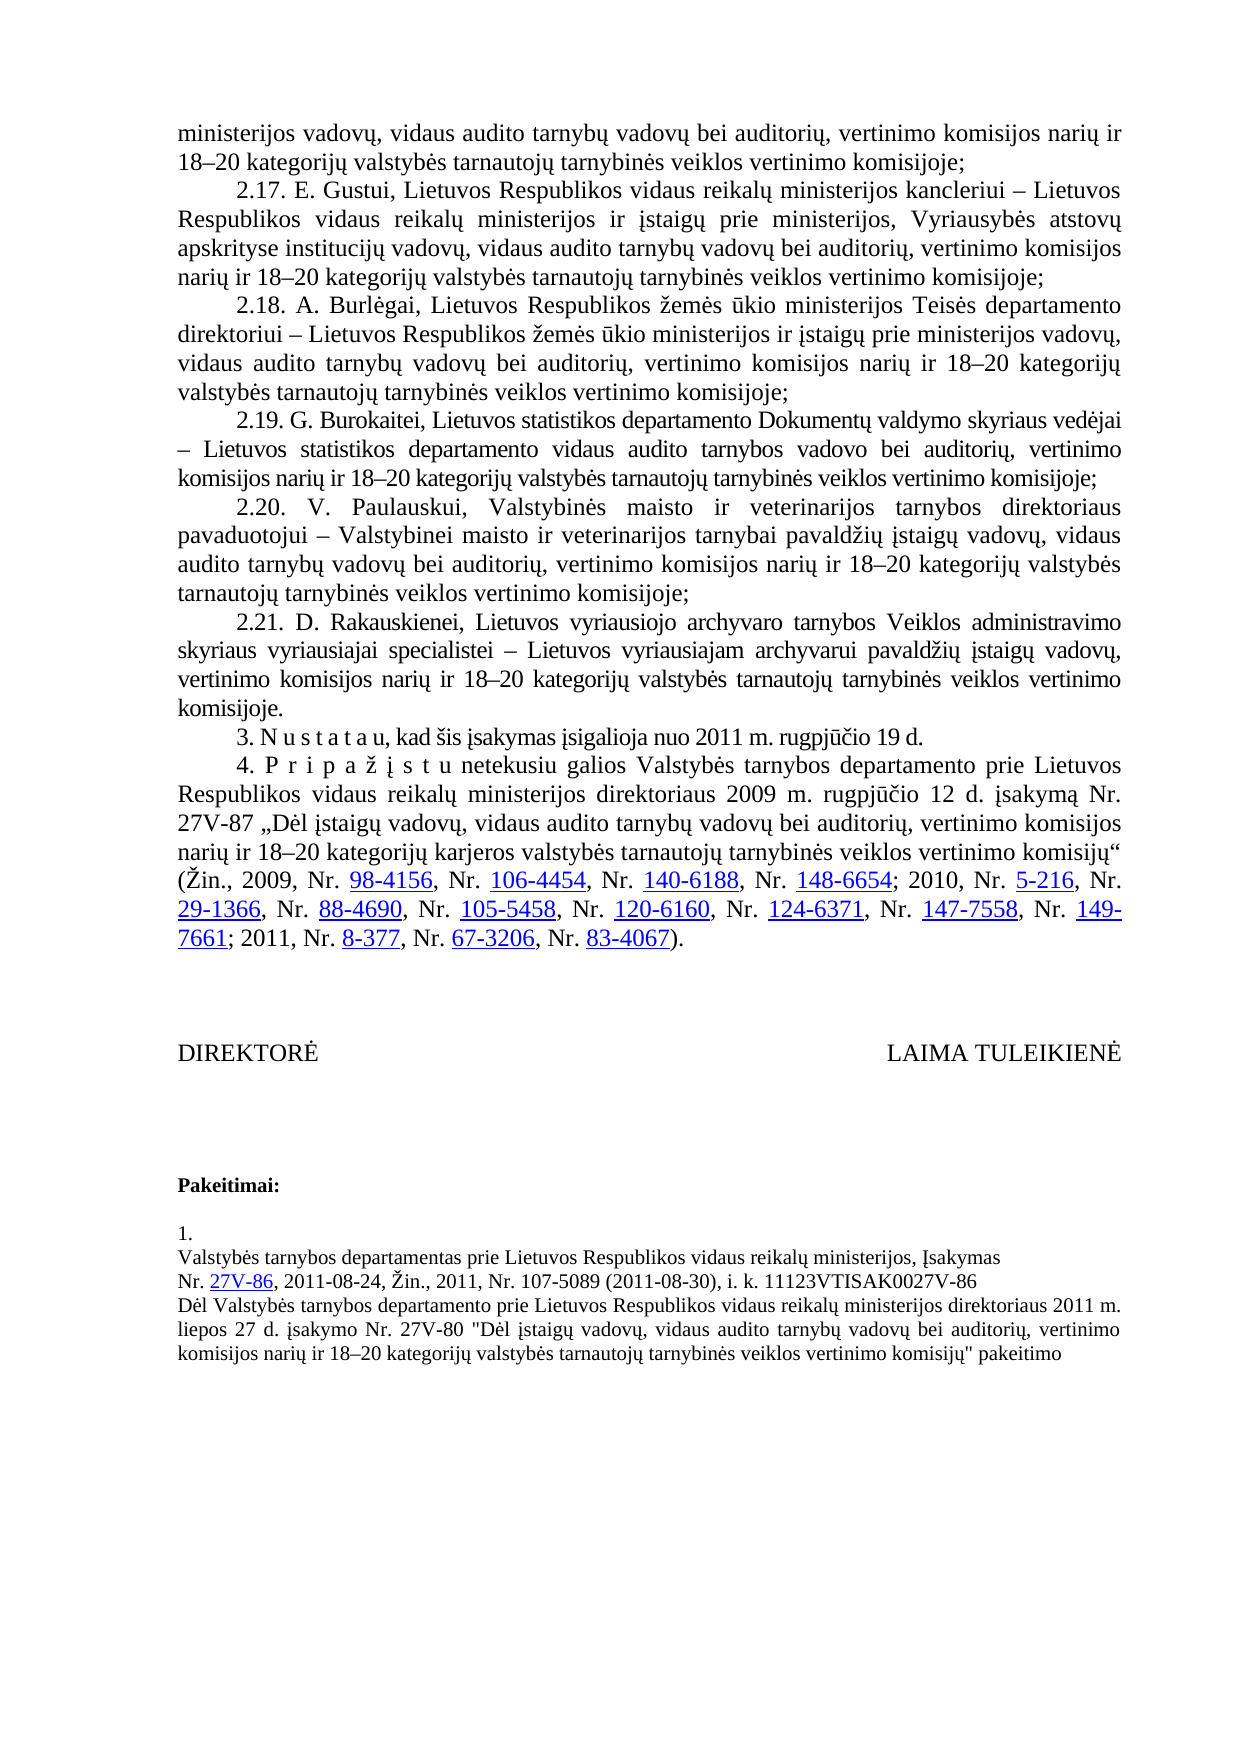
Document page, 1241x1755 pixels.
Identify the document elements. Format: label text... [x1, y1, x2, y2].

text Pakeitimai: [177, 1172, 1122, 1197]
text 3. N u s t a t a u, kad šis įsakymas įsigalioja nuo 2011 m. rugpjūčio 19 d. [177, 722, 1122, 751]
text Nr. 27V-86, 2011-08-24, Žin., 2011, Nr. 107-5089 (2011-08-30), i. k. 11123VTISAK0027V-86 [177, 1269, 1122, 1293]
text 1. [177, 1221, 1122, 1245]
text 2.20. V. Paulauskui, Valstybinės maisto ir veterinarijos tarnybos direktoriaus pavaduotojui – Valstybinei maisto ir veterinarijos tarnybai pavaldžių įstaigų vadovų, vidaus audito tarnybų vadovų bei auditorių, vertinimo komisijos narių ir 18–20 kategorijų valstybės tarnautojų tarnybinės veiklos vertinimo komisijoje; [177, 492, 1122, 607]
text Valstybės tarnybos departamentas prie Lietuvos Respublikos vidaus reikalų ministerijos, Įsakymas [177, 1245, 1122, 1269]
text Dėl Valstybės tarnybos departamento prie Lietuvos Respublikos vidaus reikalų ministerijos direktoriaus 2011 m. liepos 27 d. įsakymo Nr. 27V-80 "Dėl įstaigų vadovų, vidaus audito tarnybų vadovų bei auditorių, vertinimo komisijos narių ir 18–20 kategorijų valstybės tarnautojų tarnybinės veiklos vertinimo komisijų" pakeitimo [177, 1293, 1122, 1365]
text Direktorė Laima Tuleikienė [177, 1038, 1122, 1067]
text 2.21. d. Rakauskienei, Lietuvos vyriausiojo archyvaro tarnybos Veiklos administravimo skyriaus vyriausiajai specialistei – Lietuvos vyriausiajam archyvarui pavaldžių įstaigų vadovų, vertinimo komisijos narių ir 18–20 kategorijų valstybės tarnautojų tarnybinės veiklos vertinimo komisijoje. [177, 607, 1122, 722]
text ministerijos vadovų, vidaus audito tarnybų vadovų bei auditorių, vertinimo komisijos narių ir 18–20 kategorijų valstybės tarnautojų tarnybinės veiklos vertinimo komisijoje; [177, 118, 1122, 176]
text 4. P r i p a ž į s t u netekusiu galios Valstybės tarnybos departamento prie Lietuvos Respublikos vidaus reikalų ministerijos direktoriaus 2009 m. rugpjūčio 12 d. įsakymą Nr. 27V-87 „Dėl įstaigų vadovų, vidaus audito tarnybų vadovų bei auditorių, vertinimo komisijos narių ir 18–20 kategorijų karjeros valstybės tarnautojų tarnybinės veiklos vertinimo komisijų“ (Žin., 2009, Nr. 98-4156, Nr. 106-4454, Nr. 140-6188, Nr. 148-6654; 2010, Nr. 5-216, Nr. 29-1366, Nr. 88-4690, Nr. 105-5458, Nr. 120-6160, Nr. 124-6371, Nr. 147-7558, Nr. 149-7661; 2011, Nr. 8-377, Nr. 67-3206, Nr. 83-4067). [177, 751, 1122, 952]
text 2.17. E. Gustui, Lietuvos Respublikos vidaus reikalų ministerijos kancleriui – Lietuvos Respublikos vidaus reikalų ministerijos ir įstaigų prie ministerijos, Vyriausybės atstovų apskrityse institucijų vadovų, vidaus audito tarnybų vadovų bei auditorių, vertinimo komisijos narių ir 18–20 kategorijų valstybės tarnautojų tarnybinės veiklos vertinimo komisijoje; [177, 176, 1122, 291]
text 2.18. A. Burlėgai, Lietuvos Respublikos žemės ūkio ministerijos Teisės departamento direktoriui – Lietuvos Respublikos žemės ūkio ministerijos ir įstaigų prie ministerijos vadovų, vidaus audito tarnybų vadovų bei auditorių, vertinimo komisijos narių ir 18–20 kategorijų valstybės tarnautojų tarnybinės veiklos vertinimo komisijoje; [177, 291, 1122, 406]
text 2.19. G. Burokaitei, Lietuvos statistikos departamento Dokumentų valdymo skyriaus vedėjai – Lietuvos statistikos departamento vidaus audito tarnybos vadovo bei auditorių, vertinimo komisijos narių ir 18–20 kategorijų valstybės tarnautojų tarnybinės veiklos vertinimo komisijoje; [177, 406, 1122, 492]
